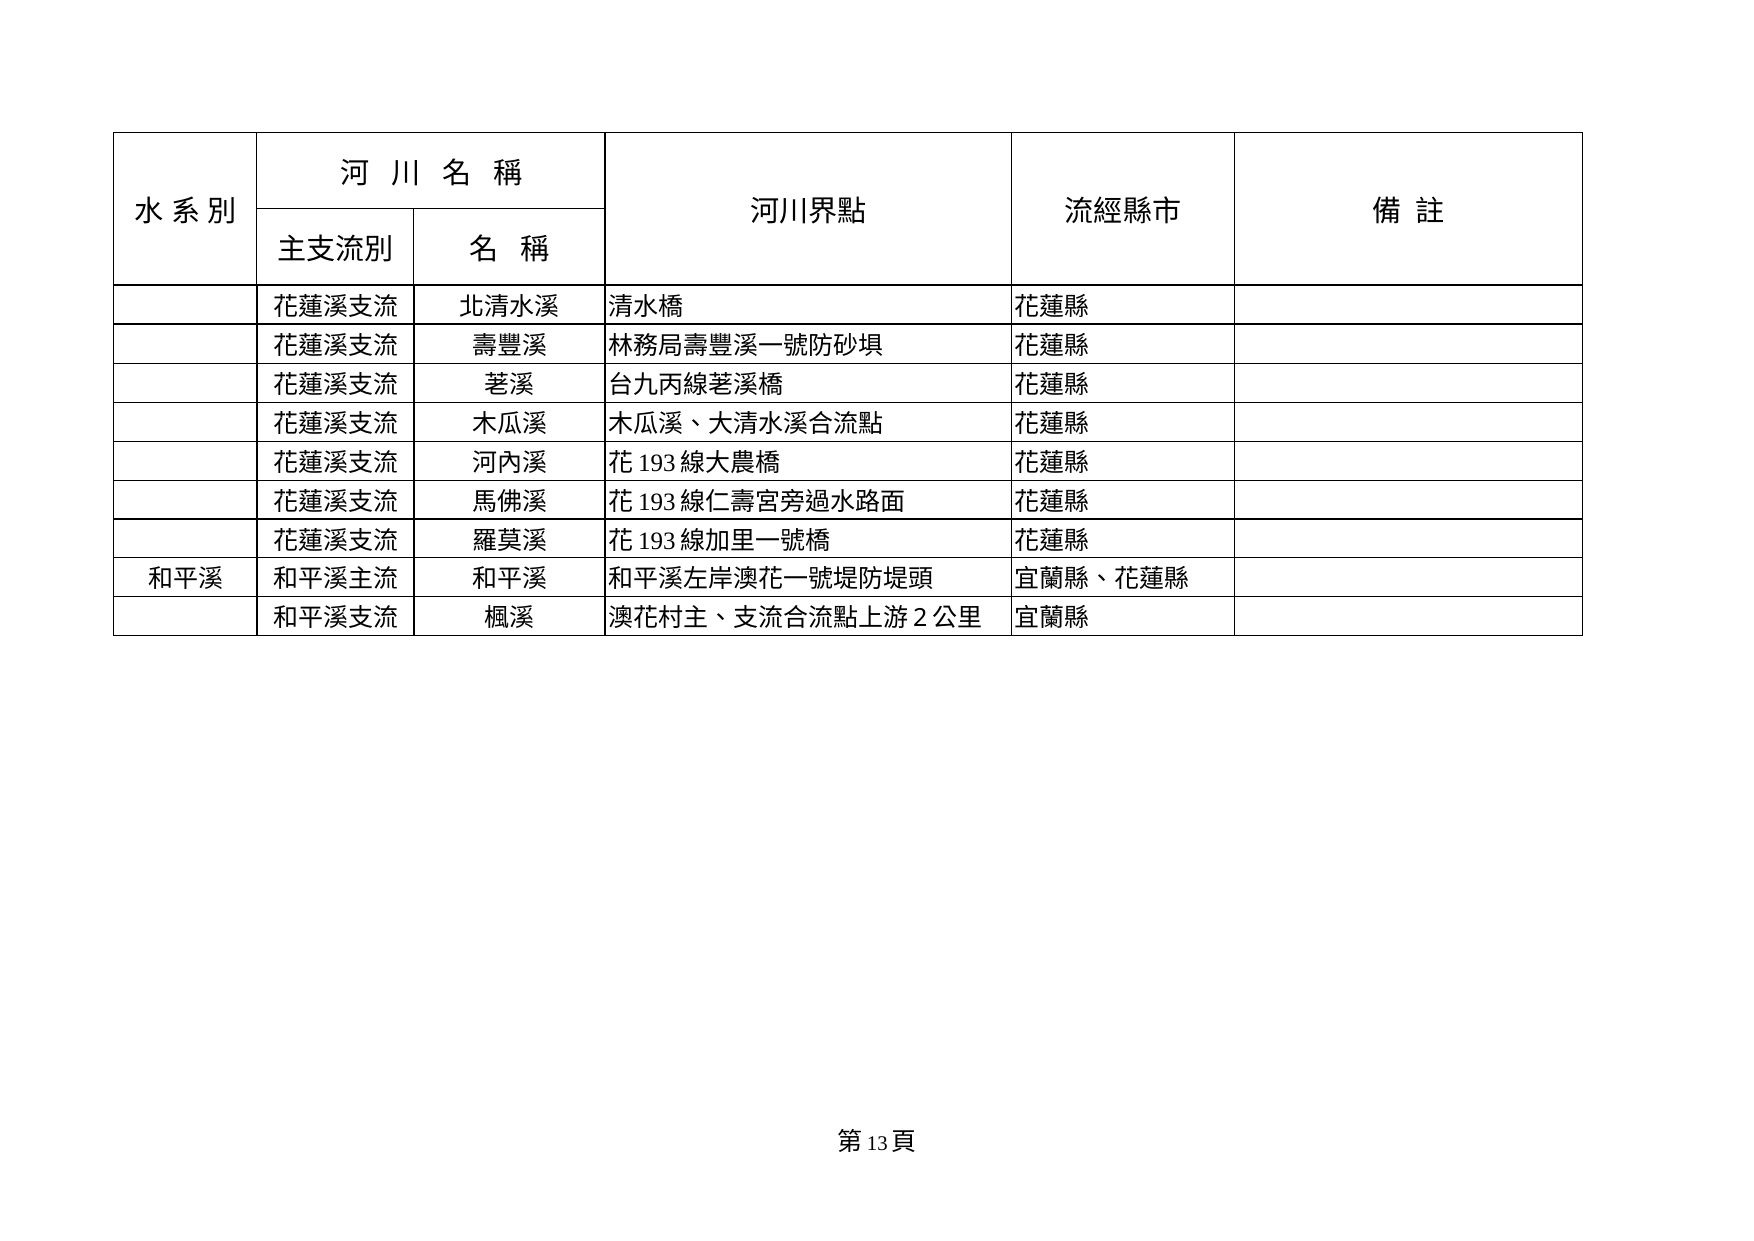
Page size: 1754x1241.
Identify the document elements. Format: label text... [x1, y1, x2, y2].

table_cell 花蓮溪支流 [258, 286, 413, 323]
table_cell [1235, 403, 1582, 441]
table_cell 北清水溪 [415, 286, 604, 323]
table_cell 和平溪 [415, 558, 604, 596]
table_header 流經縣市 [1012, 133, 1234, 284]
table_header 河川界點 [606, 133, 1011, 284]
table_cell 主支流別 [257, 209, 413, 284]
table_cell 花193線加里一號橋 [606, 520, 1011, 557]
table_cell [1235, 364, 1582, 401]
table_cell 羅莫溪 [415, 520, 604, 557]
table_cell 木瓜溪、大清水溪合流點 [606, 403, 1011, 441]
table_cell 花蓮縣 [1012, 364, 1234, 401]
table_cell 花蓮縣 [1012, 520, 1234, 557]
table_cell [114, 481, 256, 518]
table_cell [114, 597, 256, 635]
table_cell 林務局壽豐溪一號防砂埧 [606, 325, 1011, 362]
table_cell 花蓮縣 [1012, 403, 1234, 441]
table_cell 澳花村主、支流合流點上游2公里 [606, 597, 1011, 635]
table_cell [1235, 558, 1582, 596]
table_cell 宜蘭縣 [1012, 597, 1234, 635]
table_cell 花蓮縣 [1012, 286, 1234, 323]
table_header 水 系 別 [114, 133, 256, 284]
table_cell 花蓮縣 [1012, 325, 1234, 362]
table_cell 花蓮溪支流 [258, 442, 413, 479]
table_cell 和平溪支流 [258, 597, 413, 635]
table_cell 和平溪主流 [258, 558, 413, 596]
table_cell 木瓜溪 [415, 403, 604, 441]
table_cell [114, 286, 256, 323]
table_cell 荖溪 [415, 364, 604, 401]
table_cell 楓溪 [415, 597, 604, 635]
table_cell [1235, 442, 1582, 479]
table_cell [1235, 286, 1582, 323]
table_cell 花蓮溪支流 [258, 481, 413, 518]
table_header 備 註 [1235, 133, 1582, 284]
table_cell 馬佛溪 [415, 481, 604, 518]
table_cell 河內溪 [415, 442, 604, 479]
table_cell [1235, 481, 1582, 518]
table_cell [114, 520, 256, 557]
table_cell 名 稱 [414, 209, 604, 284]
table_cell 花蓮縣 [1012, 481, 1234, 518]
table_cell [114, 403, 256, 441]
table_cell [1235, 520, 1582, 557]
table_cell 花193線大農橋 [606, 442, 1011, 479]
table_cell [114, 364, 256, 401]
table_cell [114, 325, 256, 362]
table_cell 和平溪 [114, 558, 256, 596]
table_cell [1235, 597, 1582, 635]
table_cell 壽豐溪 [415, 325, 604, 362]
table_cell 和平溪左岸澳花一號堤防堤頭 [606, 558, 1011, 596]
table_cell 宜蘭縣、花蓮縣 [1012, 558, 1234, 596]
table_cell 清水橋 [606, 286, 1011, 323]
table_cell [1235, 325, 1582, 362]
table_cell 花蓮溪支流 [258, 325, 413, 362]
table_cell 花蓮溪支流 [258, 364, 413, 401]
table_cell 花193線仁壽宮旁過水路面 [606, 481, 1011, 518]
table_cell [114, 442, 256, 479]
table_cell 花蓮溪支流 [258, 403, 413, 441]
table_cell 花蓮溪支流 [258, 520, 413, 557]
table_header 河 川 名 稱 [257, 133, 604, 208]
table_cell 花蓮縣 [1012, 442, 1234, 479]
table_cell 台九丙線荖溪橋 [606, 364, 1011, 401]
